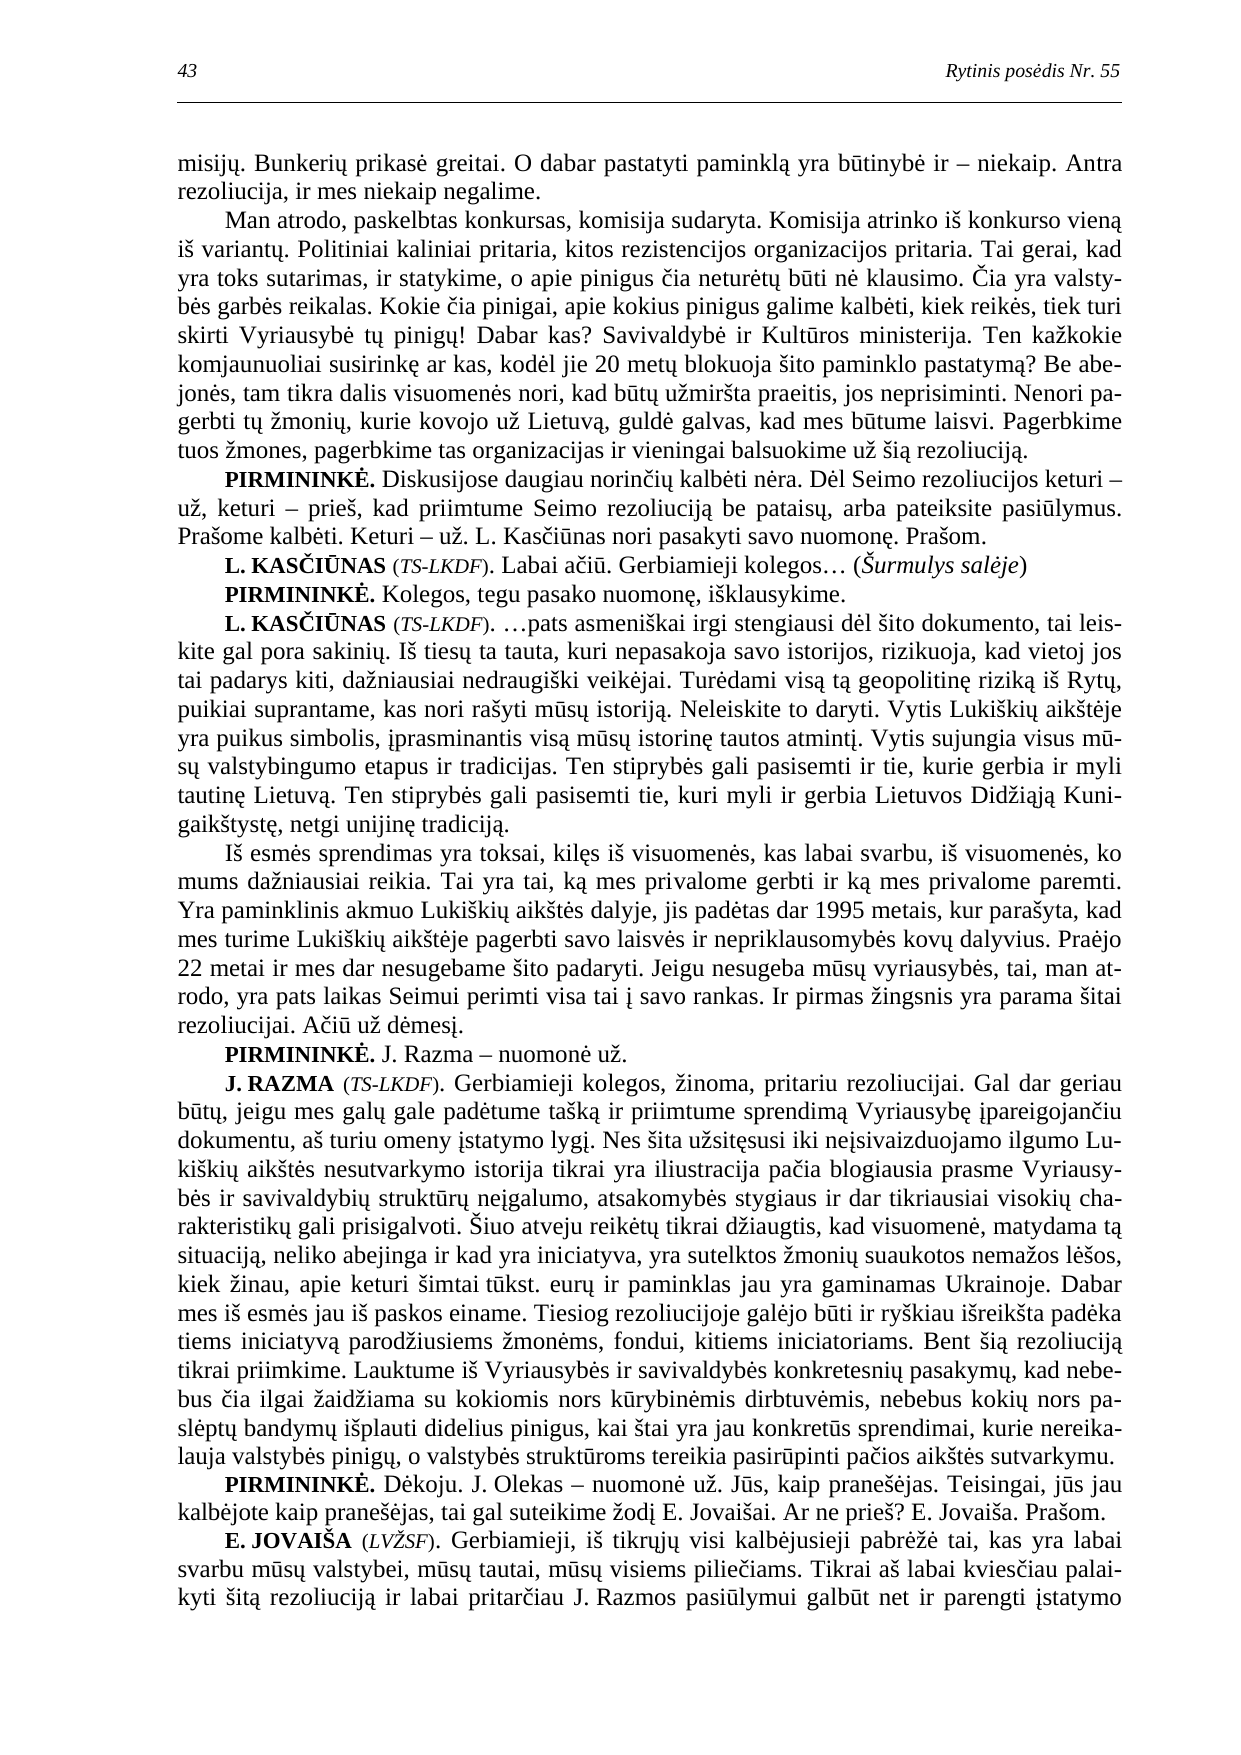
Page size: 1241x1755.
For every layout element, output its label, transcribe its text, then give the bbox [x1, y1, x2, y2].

text L. KASČIŪNAS (TS-LKDF). …pats as­me­niš­kai ir­gi sten­giau­si dėl ši­to do­ku­men­to, tai leis­ki­te gal po­ra sa­ki­nių. Iš tie­sų ta tau­ta, ku­ri ne­pa­sa­ko­ja sa­vo is­to­ri­jos, ri­zi­kuo­ja, kad vie­toj jos tai pa­da­rys ki­ti, daž­niau­siai ne­drau­giš­ki vei­kė­jai. Tu­rė­da­mi vi­są tą ge­o­po­li­ti­nę ri­zi­ką iš Ry­tų, pui­kiai su­pran­ta­me, kas no­ri ra­šy­ti mū­sų is­to­ri­ją. Ne­leis­ki­te to da­ry­ti. Vy­tis Lu­kiš­kių aikš­tė­je yra pui­kus sim­bo­lis, įpras­mi­nan­tis vi­są mū­sų is­to­ri­nę tau­tos at­min­tį. Vy­tis su­jun­gia vi­sus mū­sų vals­ty­bin­gu­mo eta­pus ir tra­di­ci­jas. Ten stip­ry­bės ga­li pa­si­sem­ti ir tie, ku­rie ger­bia ir my­li tau­ti­nę Lie­tu­vą. Ten stip­ry­bės ga­li pa­si­sem­ti tie, ku­ri my­li ir ger­bia Lie­tu­vos Di­dži­ą­ją Ku­ni­gaikš­tys­tę, net­gi uni­ji­nę tra­di­ci­ją. [177, 608, 1122, 838]
text mi­si­jų. Bun­ke­rių pri­ka­sė grei­tai. O da­bar pa­sta­ty­ti pa­min­klą yra bū­ti­ny­bė ir – nie­kaip. An­tra re­zo­liu­ci­ja, ir mes nie­kaip ne­ga­li­me. [177, 148, 1122, 205]
text PIRMININKĖ. Ko­le­gos, te­gu pa­sa­ko nuo­mo­nę, iš­klau­sy­ki­me. [177, 579, 1122, 608]
text PIRMININKĖ. J. Raz­ma – nuo­mo­nė už. [177, 1039, 1122, 1068]
text Iš es­mės spren­di­mas yra tok­sai, ki­lęs iš vi­suo­me­nės, kas la­bai svar­bu, iš vi­suo­me­nės, ko mums daž­niau­siai rei­kia. Tai yra tai, ką mes pri­va­lo­me gerb­ti ir ką mes pri­va­lo­me pa­rem­ti. Yra pa­min­kli­nis ak­muo Lu­kiš­kių aikš­tės da­ly­je, jis pa­dė­tas dar 1995 me­tais, kur pa­ra­šy­ta, kad mes tu­ri­me Lu­kiš­kių aikš­tė­je pa­gerb­ti sa­vo lais­vės ir ne­pri­klau­so­my­bės ko­vų da­ly­vius. Pra­ėjo 22 me­tai ir mes dar ne­su­ge­ba­me ši­to pa­da­ry­ti. Jei­gu ne­su­ge­ba mū­sų vy­riau­sy­bės, tai, man at­ro­do, yra pa­ts lai­kas Sei­mui per­im­ti vi­sa tai į sa­vo ran­kas. Ir pir­mas žings­nis yra pa­ra­ma ši­tai re­zo­liu­ci­jai. Ačiū už dė­me­sį. [177, 838, 1122, 1039]
text E. JOVAIŠA (LVŽSF). Ger­bia­mie­ji, iš tik­rų­jų vi­si kal­bė­ju­sie­ji pa­brė­žė tai, kas yra la­bai svar­bu mū­sų vals­ty­bei, mū­sų tau­tai, mū­sų vi­siems pi­lie­čiams. Tik­rai aš la­bai kvies­čiau pa­lai­ky­ti ši­tą re­zo­liu­ci­ją ir la­bai pri­tar­čiau J. Raz­mos pa­siū­ly­mui gal­būt net ir pa­reng­ti įsta­ty­mo [177, 1526, 1122, 1611]
text PIRMININKĖ. Dis­ku­si­jo­se dau­giau no­rin­čių kal­bė­ti nė­ra. Dėl Sei­mo re­zo­liu­ci­jos ke­tu­ri – už, ke­tu­ri – prieš, kad pri­im­tu­me Sei­mo re­zo­liu­ci­ją be pa­tai­sų, ar­ba pa­teik­si­te pa­siū­ly­mus. Pra­šo­me kal­bė­ti. Ke­tu­ri – už. L. Kas­čiū­nas no­ri pa­sa­ky­ti sa­vo nuo­mo­nę. Pra­šom. [177, 464, 1122, 550]
text L. KASČIŪNAS (TS-LKDF). La­bai ačiū. Ger­bia­mie­ji ko­le­gos… (Šur­mu­lys sa­lė­je) [177, 550, 1122, 579]
text PIRMININKĖ. Dė­ko­ju. J. Ole­kas – nuo­mo­nė už. Jūs, kaip pra­ne­šė­jas. Tei­sin­gai, jūs jau kal­bė­jo­te kaip pra­ne­šė­jas, tai gal su­tei­ki­me žo­dį E. Jo­vai­šai. Ar ne prieš? E. Jo­vai­ša. Pra­šom. [177, 1470, 1122, 1526]
text J. RAZMA (TS-LKDF). Ger­bia­mie­ji ko­le­gos, ži­no­ma, pri­ta­riu re­zo­liu­ci­jai. Gal dar ge­riau bū­tų, jei­gu mes ga­lų ga­le pa­dė­tu­me taš­ką ir pri­im­tu­me spren­di­mą Vy­riau­sy­bę įpa­rei­go­jan­čiu do­ku­men­tu, aš tu­riu ome­ny įsta­ty­mo ly­gį. Nes ši­ta už­si­tę­su­si iki ne­įsi­vaiz­duo­ja­mo il­gu­mo Lu­kiš­kių aikš­tės ne­su­tvar­ky­mo is­to­ri­ja tik­rai yra iliust­ra­ci­ja pa­čia blo­giau­sia pras­me Vy­riau­sy­bės ir sa­vi­val­dy­bių struk­tū­rų ne­įga­lu­mo, at­sa­ko­my­bės sty­giaus ir dar tik­riau­siai vi­so­kių cha­rak­te­ris­ti­kų ga­li pri­si­gal­vo­ti. Šiuo at­ve­ju rei­kė­tų tik­rai džiaug­tis, kad vi­suo­me­nė, ma­ty­da­ma tą si­tu­a­ci­ją, ne­li­ko abe­jin­ga ir kad yra ini­cia­ty­va, yra su­telk­tos žmo­nių su­au­ko­tos ne­ma­žos lė­šos, kiek ži­nau, apie ke­tu­ri šim­tai tūkst. eu­rų ir pa­min­klas jau yra ga­mi­na­mas Uk­rai­no­je. Da­bar mes iš es­mės jau iš pas­kos ei­na­me. Tie­siog re­zo­liu­ci­jo­je ga­lė­jo bū­ti ir ryš­kiau iš­reikš­ta pa­dė­ka tiems ini­cia­ty­vą pa­ro­džiu­siems žmo­nėms, fon­dui, ki­tiems ini­cia­to­riams. Bent šią re­zo­liu­ci­ją tik­rai pri­im­ki­me. Lauk­tu­me iš Vy­riau­sy­bės ir sa­vi­val­dy­bės kon­kre­tes­nių pa­sa­ky­mų, kad ne­be­bus čia il­gai žai­džia­ma su ko­kio­mis nors kū­ry­bi­nė­mis dirb­tu­vė­mis, ne­be­bus ko­kių nors pa­slėp­tų ban­dy­mų iš­plau­ti di­de­lius pi­ni­gus, kai štai yra jau kon­kre­tūs spren­di­mai, ku­rie ne­rei­ka­lau­ja vals­ty­bės pi­ni­gų, o vals­ty­bės struk­tū­roms te­rei­kia pa­si­rū­pin­ti pa­čios aikš­tės su­tvar­ky­mu. [177, 1068, 1122, 1470]
text Man at­ro­do, pa­skelb­tas kon­kur­sas, ko­mi­si­ja su­da­ry­ta. Ko­mi­si­ja at­rin­ko iš kon­kur­so vie­ną iš va­rian­tų. Po­li­ti­niai ka­li­niai pri­ta­ria, ki­tos re­zis­ten­ci­jos or­ga­ni­za­ci­jos pri­ta­ria. Tai ge­rai, kad yra toks su­ta­ri­mas, ir sta­ty­ki­me, o apie pi­ni­gus čia ne­tu­rė­tų bū­ti nė klau­si­mo. Čia yra vals­ty­bės gar­bės rei­ka­las. Ko­kie čia pi­ni­gai, apie ko­kius pi­ni­gus ga­li­me kal­bė­ti, kiek rei­kės, tiek tu­ri skir­ti Vy­riau­sy­bė tų pi­ni­gų! Da­bar kas? Sa­vi­val­dy­bė ir Kul­tū­ros mi­nis­te­ri­ja. Ten kaž­ko­kie kom­jau­nuo­liai su­si­rin­kę ar kas, ko­dėl jie 20 me­tų blo­kuo­ja ši­to pa­min­klo pa­sta­ty­mą? Be abe­jo­nės, tam tik­ra da­lis vi­suo­me­nės no­ri, kad bū­tų už­mirš­ta pra­ei­tis, jos ne­pri­si­min­ti. Ne­no­ri pa­gerb­ti tų žmo­nių, ku­rie ko­vo­jo už Lie­tu­vą, gul­dė gal­vas, kad mes bū­tu­me lais­vi. Pa­gerb­ki­me tuos žmo­nes, pa­gerb­ki­me tas or­ga­ni­za­ci­jas ir vie­nin­gai bal­suo­ki­me už šią re­zo­liu­ci­ją. [177, 205, 1122, 464]
